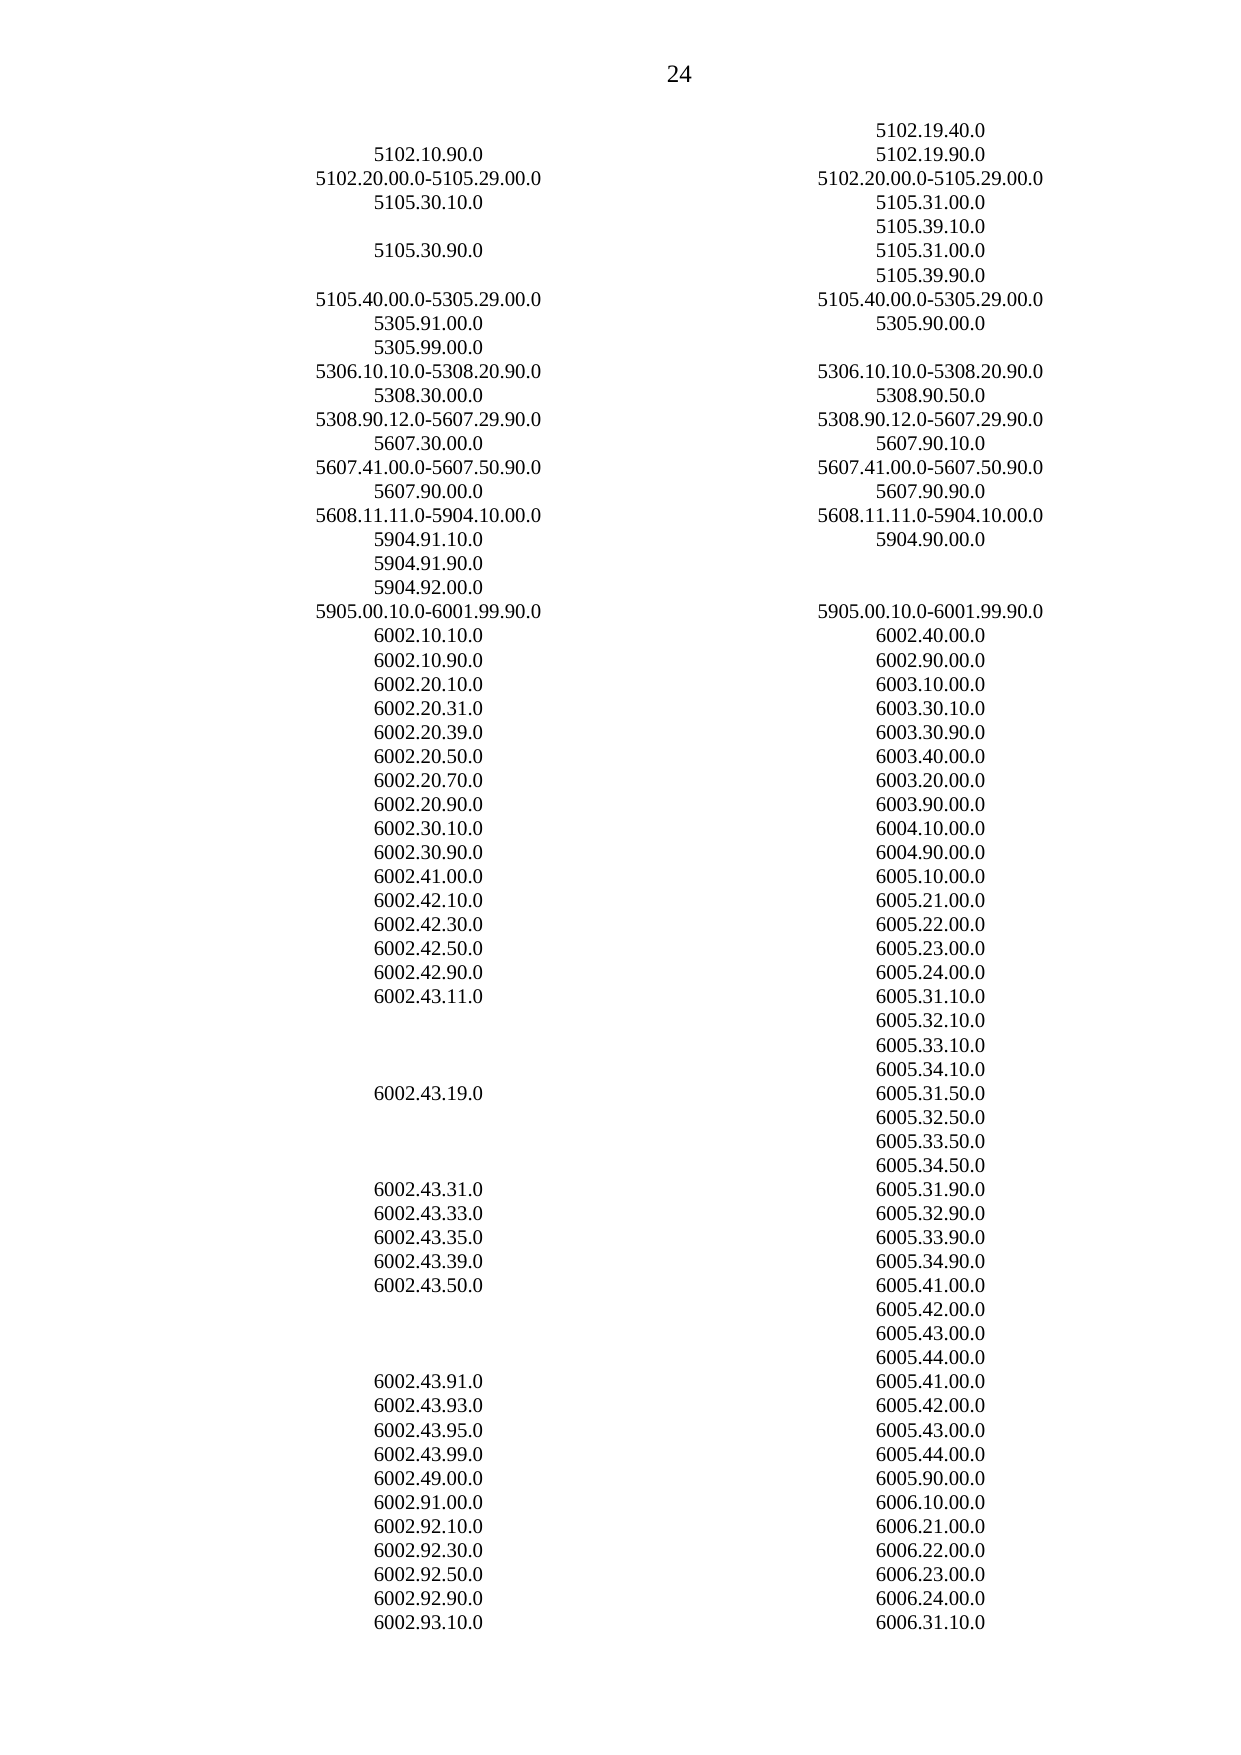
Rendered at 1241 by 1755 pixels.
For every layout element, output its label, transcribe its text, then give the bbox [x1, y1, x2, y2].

table_cell 5308.90.12.0-5607.29.90.0 [679, 407, 1181, 431]
table_cell 6005.44.00.0 [679, 1442, 1181, 1466]
table_cell 6003.10.00.0 [679, 672, 1181, 696]
table_cell 6002.43.11.0 [177, 984, 679, 1081]
table_cell 6006.22.00.0 [679, 1538, 1181, 1562]
table_cell 6002.43.35.0 [177, 1225, 679, 1249]
table_cell 6006.31.10.0 [679, 1610, 1181, 1634]
table_cell 6002.10.10.0 [177, 624, 679, 647]
table_cell 5102.20.00.0-5105.29.00.0 [679, 166, 1181, 190]
table_cell 5607.90.90.0 [679, 479, 1181, 503]
table_cell 6002.90.00.0 [679, 648, 1181, 672]
table_cell 6006.21.00.0 [679, 1514, 1181, 1538]
table_cell 6004.10.00.0 [679, 816, 1181, 840]
table_cell 6002.20.70.0 [177, 768, 679, 792]
table_cell 5904.90.00.0 [679, 527, 1181, 599]
table_cell 6005.23.00.0 [679, 936, 1181, 960]
table_cell 6002.43.33.0 [177, 1201, 679, 1225]
table_cell 6002.40.00.0 [679, 624, 1181, 647]
table_cell 6005.10.00.0 [679, 864, 1181, 888]
table_cell 6003.30.90.0 [679, 720, 1181, 744]
table_cell 5905.00.10.0-6001.99.90.0 [679, 599, 1181, 623]
table_cell 6003.90.00.0 [679, 792, 1181, 816]
table_cell 6002.49.00.0 [177, 1466, 679, 1490]
table_cell 5607.90.00.0 [177, 479, 679, 503]
table_cell 6005.41.00.0 6005.42.00.0 6005.43.00.0 6005.44.00.0 [679, 1273, 1181, 1369]
table_cell 5102.20.00.0-5105.29.00.0 [177, 166, 679, 190]
table_cell 6002.43.31.0 [177, 1177, 679, 1201]
table_cell 6002.30.10.0 [177, 816, 679, 840]
table_cell 6006.23.00.0 [679, 1562, 1181, 1586]
table_cell 5607.30.00.0 [177, 431, 679, 455]
table_cell 5105.30.90.0 [177, 239, 679, 287]
table_cell 6005.24.00.0 [679, 960, 1181, 984]
table_cell 5608.11.11.0-5904.10.00.0 [177, 503, 679, 527]
table_cell 6003.20.00.0 [679, 768, 1181, 792]
table_cell 6002.20.39.0 [177, 720, 679, 744]
table_cell 5608.11.11.0-5904.10.00.0 [679, 503, 1181, 527]
table_cell 6002.20.50.0 [177, 744, 679, 768]
table_cell 5105.31.00.0 5105.39.10.0 [679, 190, 1181, 238]
table_cell 6002.20.31.0 [177, 696, 679, 720]
table_cell 6005.42.00.0 [679, 1394, 1181, 1417]
table_cell 6002.42.30.0 [177, 912, 679, 936]
table_cell 5308.30.00.0 [177, 383, 679, 407]
table_cell 5607.41.00.0-5607.50.90.0 [679, 455, 1181, 479]
table_cell 6002.42.10.0 [177, 888, 679, 912]
table_cell 6002.92.10.0 [177, 1514, 679, 1538]
table_cell 5305.90.00.0 [679, 311, 1181, 359]
table_cell 6005.32.90.0 [679, 1201, 1181, 1225]
table_cell 6005.33.90.0 [679, 1225, 1181, 1249]
table_cell 5305.91.00.0 5305.99.00.0 [177, 311, 679, 359]
table_cell 5308.90.12.0-5607.29.90.0 [177, 407, 679, 431]
table_cell 5102.19.90.0 [679, 142, 1181, 166]
table_cell 6002.42.50.0 [177, 936, 679, 960]
table_cell 6002.43.91.0 [177, 1369, 679, 1393]
table_cell 5904.91.10.0 5904.91.90.0 5904.92.00.0 [177, 527, 679, 599]
table_cell 5306.10.10.0-5308.20.90.0 [177, 359, 679, 383]
table_cell 6006.10.00.0 [679, 1490, 1181, 1514]
table_cell 6003.40.00.0 [679, 744, 1181, 768]
table_cell 6002.42.90.0 [177, 960, 679, 984]
table_cell 6005.31.50.0 6005.32.50.0 6005.33.50.0 6005.34.50.0 [679, 1081, 1181, 1177]
table_cell 5105.40.00.0-5305.29.00.0 [177, 287, 679, 311]
table_cell 5102.10.90.0 [177, 142, 679, 166]
table_cell 6002.92.30.0 [177, 1538, 679, 1562]
table_cell 6005.90.00.0 [679, 1466, 1181, 1490]
table_cell 6004.90.00.0 [679, 840, 1181, 864]
table_cell 6002.43.50.0 [177, 1273, 679, 1369]
table_cell 6005.41.00.0 [679, 1369, 1181, 1393]
table_cell 5105.31.00.0 5105.39.90.0 [679, 239, 1181, 287]
table_cell 6003.30.10.0 [679, 696, 1181, 720]
table_cell 6002.10.90.0 [177, 648, 679, 672]
table_cell 6005.34.90.0 [679, 1249, 1181, 1273]
table_cell 6005.31.10.0 6005.32.10.0 6005.33.10.0 6005.34.10.0 [679, 984, 1181, 1081]
table_cell 6006.24.00.0 [679, 1586, 1181, 1610]
table_cell 5105.40.00.0-5305.29.00.0 [679, 287, 1181, 311]
table_cell 5607.90.10.0 [679, 431, 1181, 455]
table_cell 5308.90.50.0 [679, 383, 1181, 407]
table_cell 5102.19.40.0 [679, 118, 1181, 142]
table_cell 5105.30.10.0 [177, 190, 679, 238]
table_cell 5607.41.00.0-5607.50.90.0 [177, 455, 679, 479]
table_cell 6005.21.00.0 [679, 888, 1181, 912]
table_cell 6005.43.00.0 [679, 1418, 1181, 1442]
table_cell 6002.43.99.0 [177, 1442, 679, 1466]
table_cell 6005.31.90.0 [679, 1177, 1181, 1201]
table_cell 6002.20.10.0 [177, 672, 679, 696]
table_cell [177, 118, 679, 142]
table_cell 6002.92.90.0 [177, 1586, 679, 1610]
table_cell 6002.91.00.0 [177, 1490, 679, 1514]
table_cell 5905.00.10.0-6001.99.90.0 [177, 599, 679, 623]
table_cell 6002.92.50.0 [177, 1562, 679, 1586]
table_cell 6002.93.10.0 [177, 1610, 679, 1634]
table_cell 5306.10.10.0-5308.20.90.0 [679, 359, 1181, 383]
table_cell 6002.43.39.0 [177, 1249, 679, 1273]
table_cell 6002.41.00.0 [177, 864, 679, 888]
table_cell 6002.43.95.0 [177, 1418, 679, 1442]
table_cell 6002.43.19.0 [177, 1081, 679, 1177]
table_cell 6005.22.00.0 [679, 912, 1181, 936]
table_cell 6002.30.90.0 [177, 840, 679, 864]
table_cell 6002.43.93.0 [177, 1394, 679, 1417]
table_cell 6002.20.90.0 [177, 792, 679, 816]
